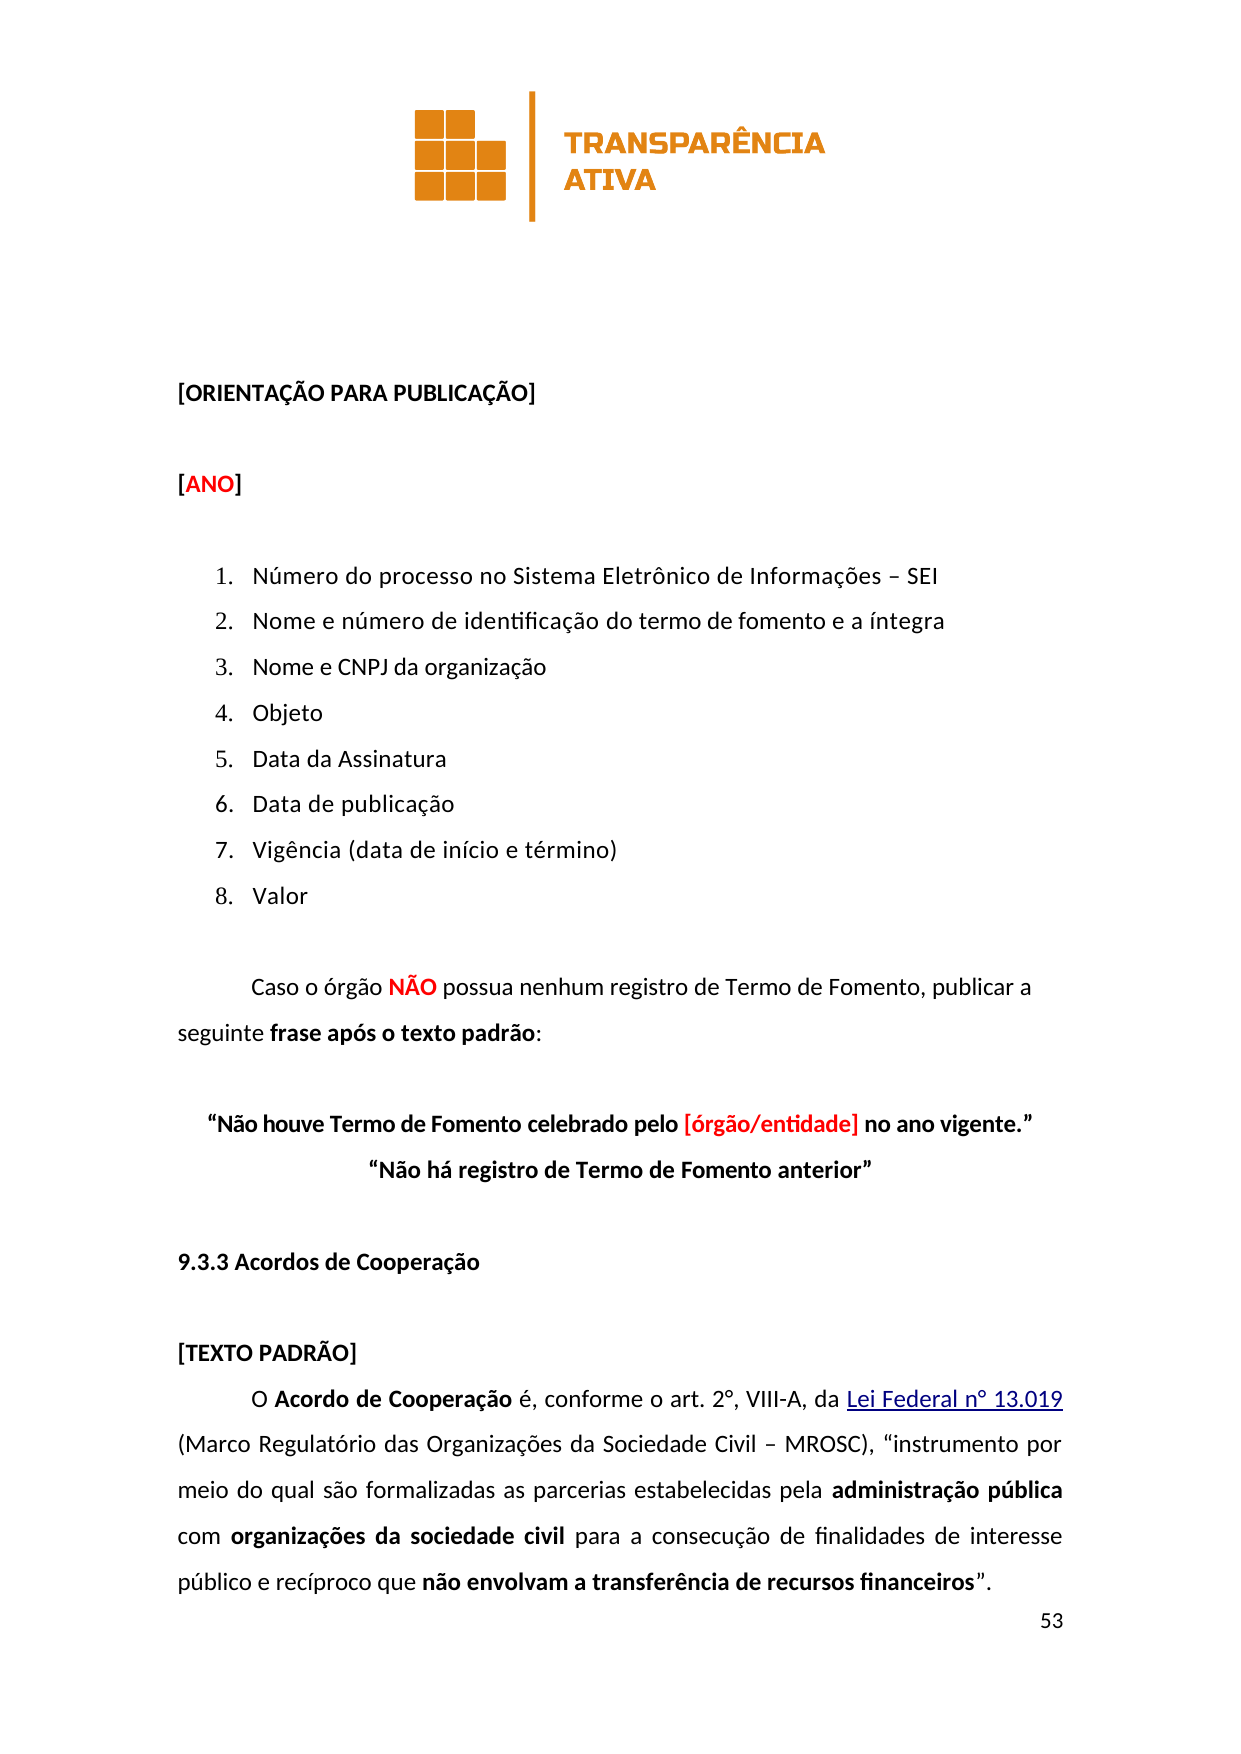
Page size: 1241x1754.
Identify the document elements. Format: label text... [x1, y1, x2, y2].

text [TEXTO PADRÃO] [793, 1337, 871, 1368]
text [TEXTO PADRÃO] [436, 1337, 744, 1368]
list Nome e número de identificação do termo de fomento e a íntegra [215, 606, 1063, 636]
list Vigência (data de início e término) [215, 834, 1063, 865]
text Caso o órgão NÃO possua nenhum registro de Termo de Fomento, publicar a seguinte frase após o texto padrão: [177, 971, 1063, 1048]
text [ORIENTAÇÃO PARA PUBLICAÇÃO] [177, 377, 1063, 407]
list Data da Assinatura [215, 743, 1063, 773]
list Nome e CNPJ da organização [215, 651, 1063, 682]
text [TEXTO PADRÃO] [871, 1337, 976, 1368]
text O Acordo de Cooperação é, conforme o art. 2°, VIII-A, da Lei Federal n° 13.019 (Marco Regulatório das Organizações da Sociedade Civil – MROSC), “instrumento por meio do qual são formalizadas as parcerias estabelecidas pela administração pública com organizações da sociedade civil para a consecução de finalidades de interesse público e recíproco que não envolvam a transferência de recursos financeiros”. [499, 1383, 744, 1476]
text [TEXTO PADRÃO] [373, 1337, 434, 1368]
text [TEXTO PADRÃO] [288, 1337, 360, 1368]
text [TEXTO PADRÃO] [177, 1337, 286, 1368]
list Número do processo no Sistema Eletrônico de Informações – SEI [215, 560, 1063, 590]
text [TEXTO PADRÃO] [177, 1348, 212, 1368]
list Valor [215, 880, 1063, 910]
list Data de publicação [215, 788, 1063, 819]
text [TEXTO PADRÃO] [978, 1337, 1063, 1368]
text O Acordo de Cooperação é, conforme o art. 2°, VIII-A, da Lei Federal n° 13.019 (Marco Regulatório das Organizações da Sociedade Civil – MROSC), “instrumento por meio do qual são formalizadas as parcerias estabelecidas pela administração pública com organizações da sociedade civil para a consecução de finalidades de interesse público e recíproco que não envolvam a transferência de recursos financeiros”. [761, 1383, 884, 1503]
text O Acordo de Cooperação é, conforme o art. 2°, VIII-A, da Lei Federal n° 13.019 (Marco Regulatório das Organizações da Sociedade Civil – MROSC), “instrumento por meio do qual são formalizadas as parcerias estabelecidas pela administração pública com organizações da sociedade civil para a consecução de finalidades de interesse público e recíproco que não envolvam a transferência de recursos financeiros”. [225, 1383, 788, 1596]
text “Não houve Termo de Fomento celebrado pelo [órgão/entidade] no ano vigente.” [177, 1108, 1063, 1139]
text [ANO] [177, 468, 1063, 499]
text 9.3.3 Acordos de Cooperação [177, 1246, 1063, 1276]
text [TEXTO PADRÃO] [746, 1337, 759, 1368]
text “Não há registro de Termo de Fomento anterior” [177, 1154, 1063, 1185]
text O Acordo de Cooperação é, conforme o art. 2°, VIII-A, da Lei Federal n° 13.019 (Marco Regulatório das Organizações da Sociedade Civil – MROSC), “instrumento por meio do qual são formalizadas as parcerias estabelecidas pela administração pública com organizações da sociedade civil para a consecução de finalidades de interesse público e recíproco que não envolvam a transferência de recursos financeiros”. [583, 1526, 761, 1596]
list Objeto [215, 697, 1063, 727]
text [TEXTO PADRÃO] [761, 1337, 793, 1368]
